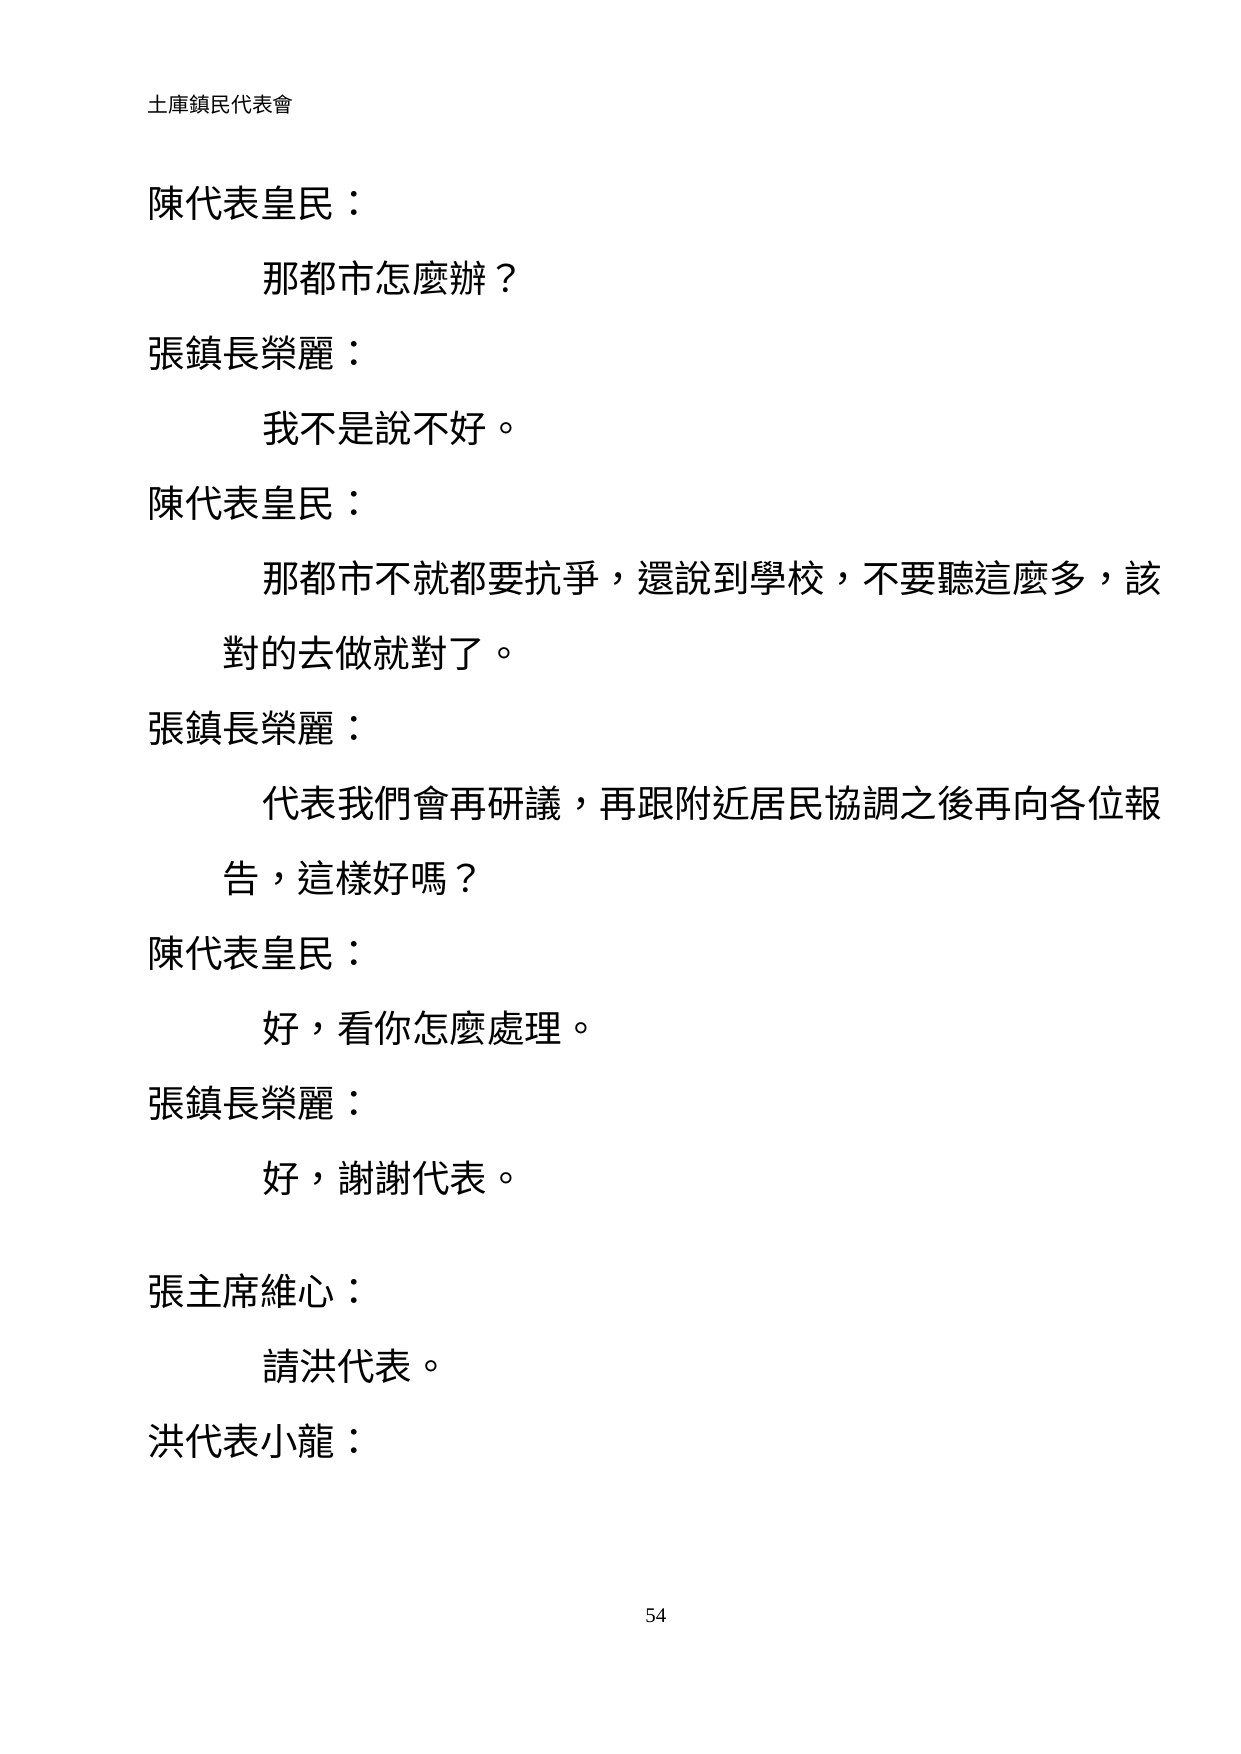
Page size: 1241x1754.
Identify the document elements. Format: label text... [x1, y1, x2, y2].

text 那都市怎麼辦？ [223, 239, 1163, 314]
text 請洪代表。 [223, 1326, 1163, 1401]
text 好，謝謝代表。 [223, 1139, 1163, 1214]
text 洪代表小龍： [148, 1401, 1163, 1476]
text 那都市不就都要抗爭，還說到學校，不要聽這麼多，該對的去做就對了。 [223, 539, 1163, 689]
text 我不是說不好。 [223, 389, 1163, 464]
text 張主席維心： [148, 1251, 1163, 1326]
text 張鎮長榮麗： [148, 689, 1163, 764]
text 陳代表皇民： [148, 464, 1163, 539]
text 好，看你怎麼處理。 [223, 989, 1163, 1064]
text 張鎮長榮麗： [148, 314, 1163, 389]
text 陳代表皇民： [148, 914, 1163, 989]
text 陳代表皇民： [148, 164, 1163, 239]
text 代表我們會再研議，再跟附近居民協調之後再向各位報告，這樣好嗎？ [223, 764, 1163, 914]
text 張鎮長榮麗： [148, 1064, 1163, 1139]
